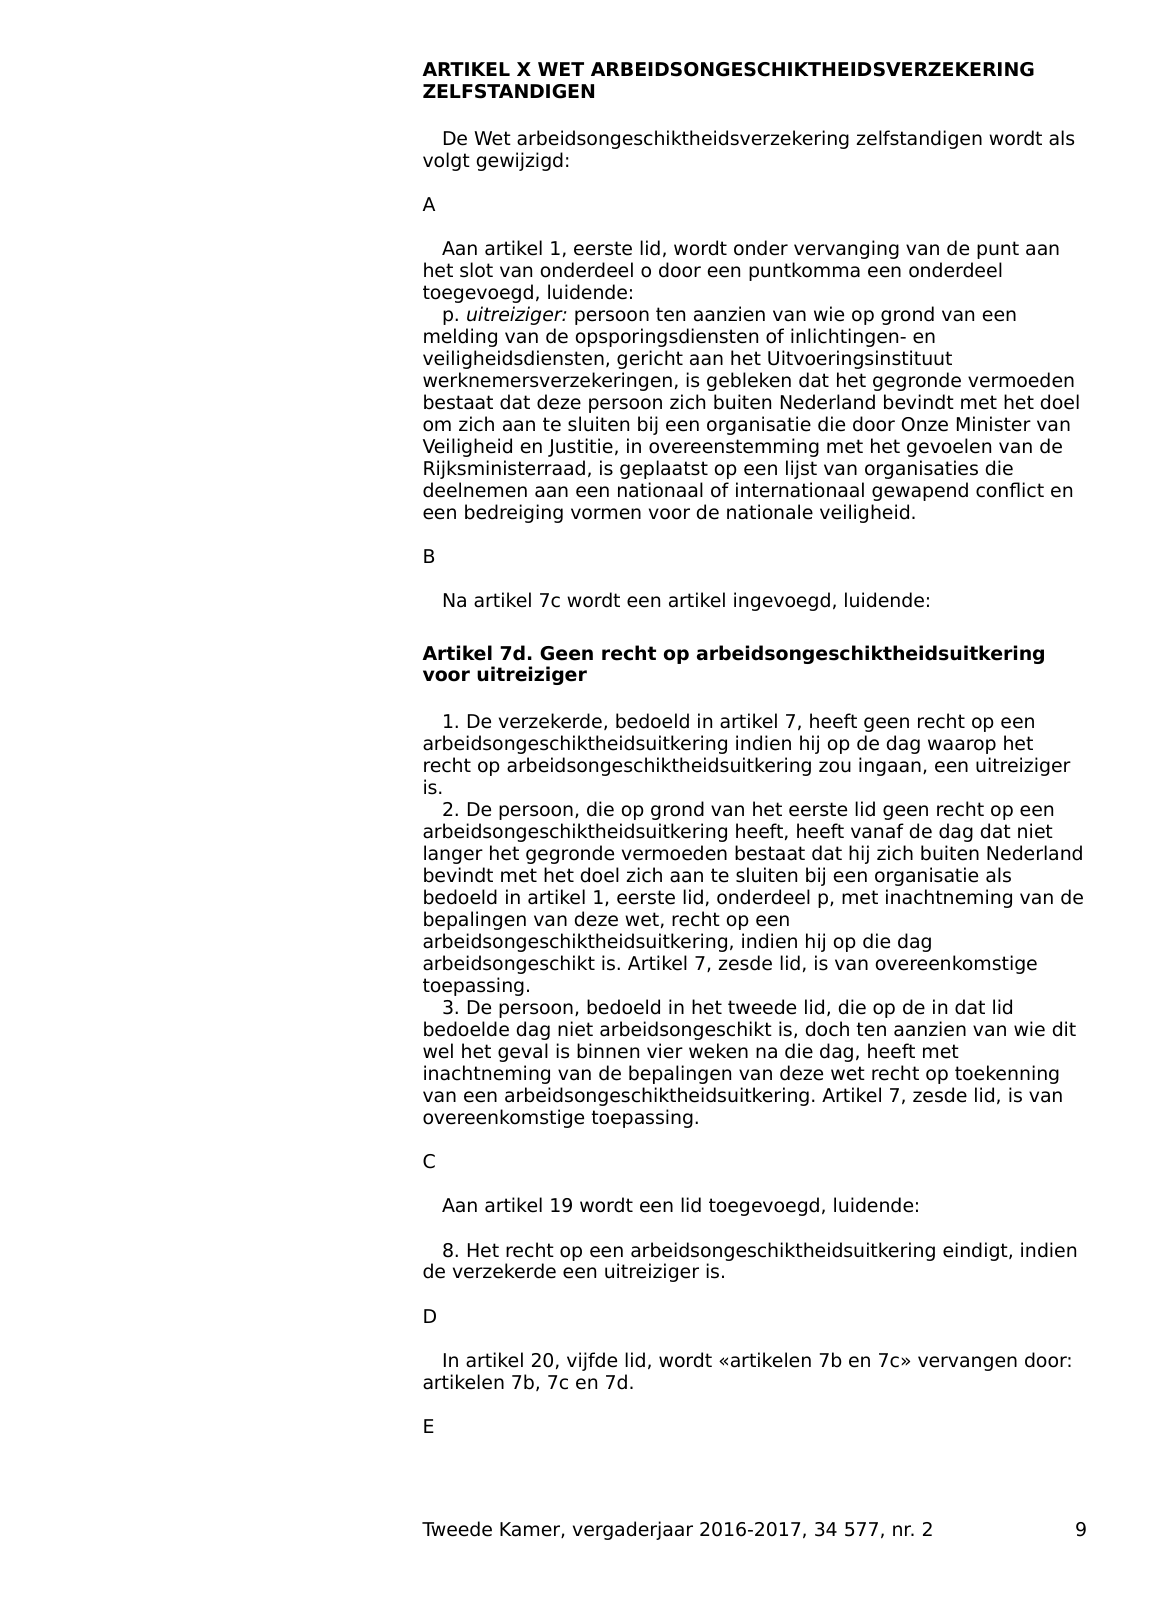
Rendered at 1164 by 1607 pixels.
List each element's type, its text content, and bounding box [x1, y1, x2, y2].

text p. uitreiziger: persoon ten aanzien van wie op grond van een melding van de opsporingsdiensten of inlichtingen- en veiligheidsdiensten, gericht aan het Uitvoeringsinstituut werknemersverzekeringen, is gebleken dat het gegronde vermoeden bestaat dat deze persoon zich buiten Nederland bevindt met het doel om zich aan te sluiten bij een organisatie die door Onze Minister van Veiligheid en Justitie, in overeenstemming met het gevoelen van de Rijksministerraad, is geplaatst op een lijst van organisaties die deelnemen aan een nationaal of internationaal gewapend conflict en een bedreiging vormen voor de nationale veiligheid. [422, 304, 1087, 524]
text 8. Het recht op een arbeidsongeschiktheidsuitkering eindigt, indien de verzekerde een uitreiziger is. [422, 1239, 1087, 1283]
text B [422, 546, 1087, 568]
text 2. De persoon, die op grond van het eerste lid geen recht op een arbeidsongeschiktheidsuitkering heeft, heeft vanaf de dag dat niet langer het gegronde vermoeden bestaat dat hij zich buiten Nederland bevindt met het doel zich aan te sluiten bij een organisatie als bedoeld in artikel 1, eerste lid, onderdeel p, met inachtneming van de bepalingen van deze wet, recht op een arbeidsongeschiktheidsuitkering, indien hij op die dag arbeidsongeschikt is. Artikel 7, zesde lid, is van overeenkomstige toepassing. [422, 799, 1087, 997]
text Aan artikel 19 wordt een lid toegevoegd, luidende: [422, 1195, 1087, 1217]
text Aan artikel 1, eerste lid, wordt onder vervanging van de punt aan het slot van onderdeel o door een puntkomma een onderdeel toegevoegd, luidende: [422, 238, 1087, 304]
text A [422, 194, 1087, 216]
subtitle Artikel 7d. Geen recht op arbeidsongeschiktheidsuitkering voor uitreiziger [422, 642, 1087, 686]
text 3. De persoon, bedoeld in het tweede lid, die op de in dat lid bedoelde dag niet arbeidsongeschikt is, doch ten aanzien van wie dit wel het geval is binnen vier weken na die dag, heeft met inachtneming van de bepalingen van deze wet recht op toekenning van een arbeidsongeschiktheidsuitkering. Artikel 7, zesde lid, is van overeenkomstige toepassing. [422, 997, 1087, 1129]
text In artikel 20, vijfde lid, wordt «artikelen 7b en 7c» vervangen door: artikelen 7b, 7c en 7d. [422, 1350, 1087, 1394]
text De Wet arbeidsongeschiktheidsverzekering zelfstandigen wordt als volgt gewijzigd: [422, 128, 1087, 172]
subtitle ARTIKEL X WET ARBEIDSONGESCHIKTHEIDSVERZEKERING ZELFSTANDIGEN [422, 59, 1087, 103]
text D [422, 1306, 1087, 1328]
text C [422, 1151, 1087, 1173]
text Na artikel 7c wordt een artikel ingevoegd, luidende: [422, 590, 1087, 612]
text E [422, 1416, 1087, 1438]
text 1. De verzekerde, bedoeld in artikel 7, heeft geen recht op een arbeidsongeschiktheidsuitkering indien hij op de dag waarop het recht op arbeidsongeschiktheidsuitkering zou ingaan, een uitreiziger is. [422, 711, 1087, 799]
